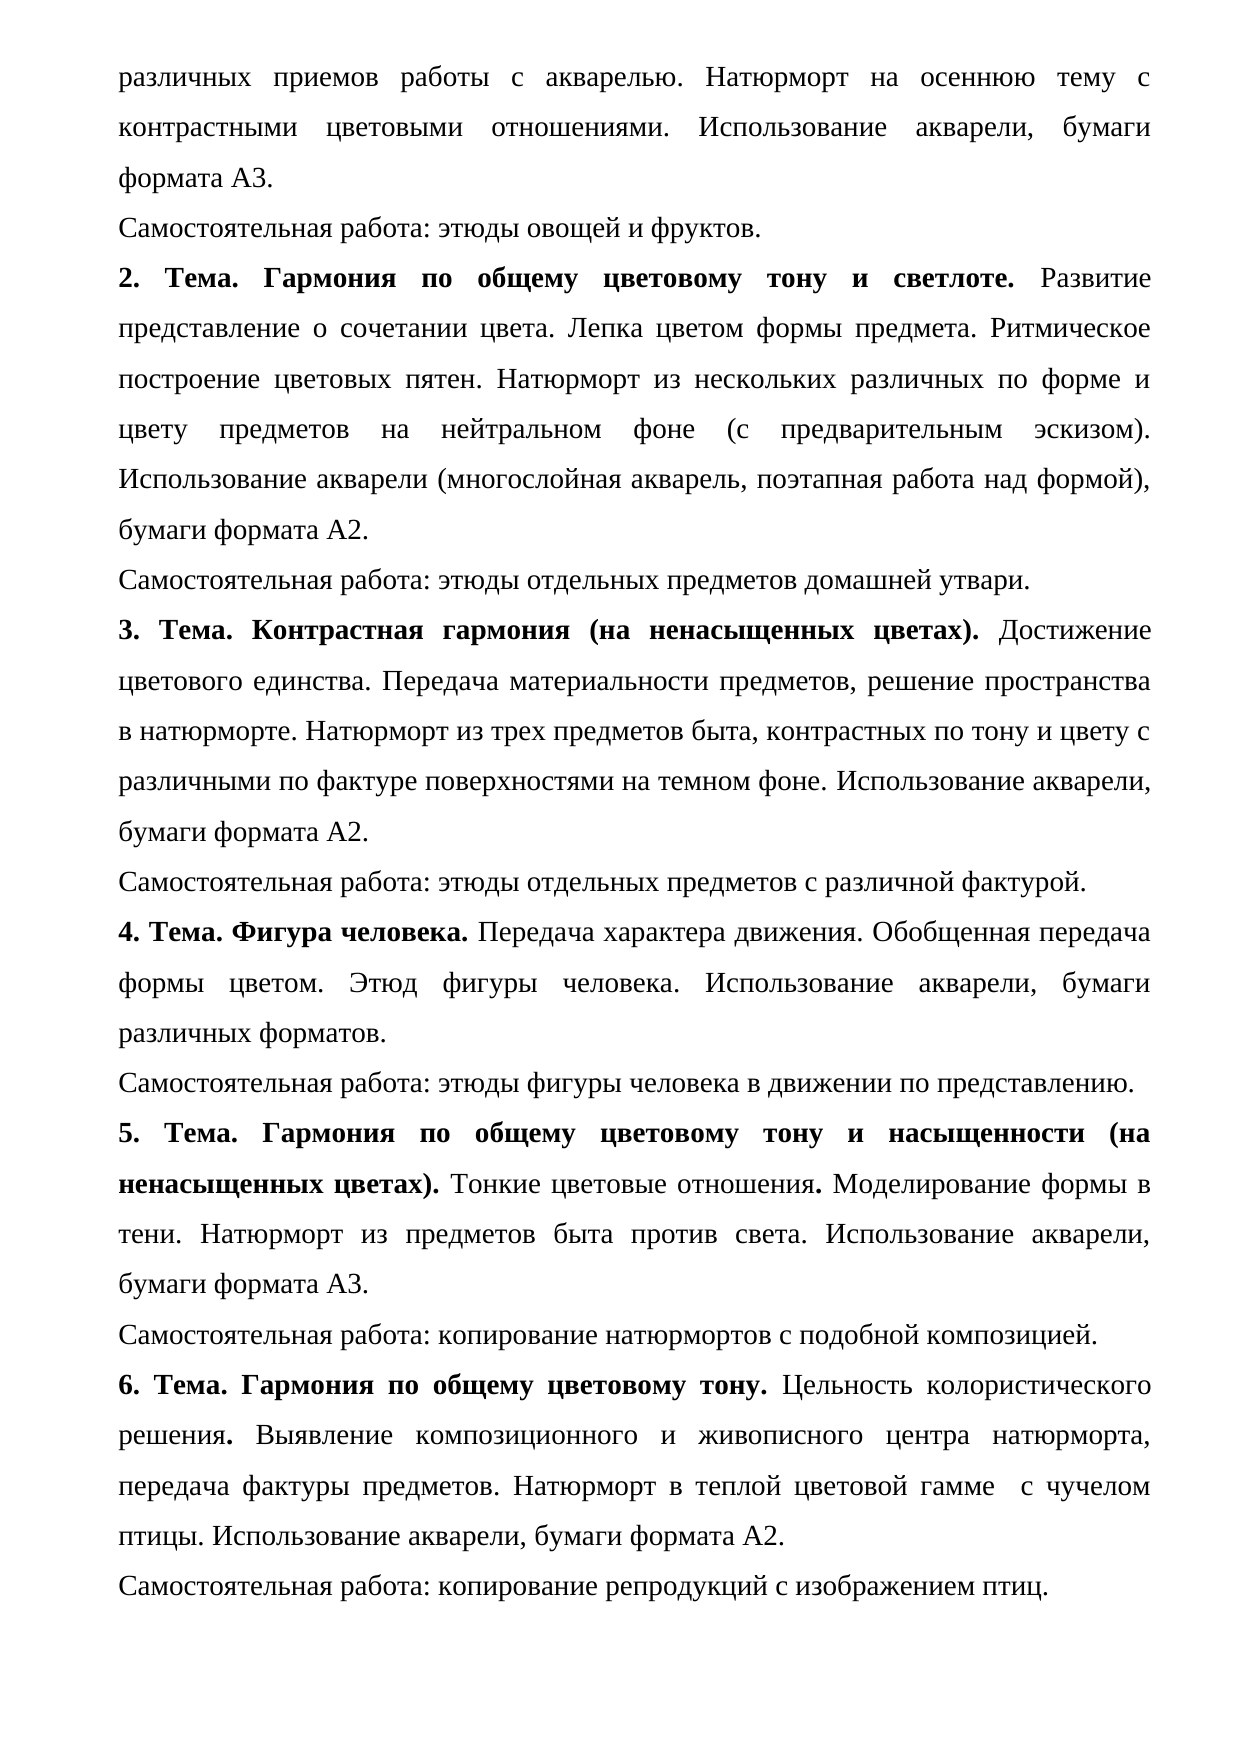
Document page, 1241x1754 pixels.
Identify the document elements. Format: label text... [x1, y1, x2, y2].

text Самостоятельная работа: этюды овощей и фруктов. [118, 210, 1152, 243]
text 4. Тема. Фигура человека. Передача характера движения. Обобщенная передача формы цветом. Этюд фигуры человека. Использование акварели, бумаги различных форматов. [118, 914, 1152, 1048]
text Самостоятельная работа: этюды отдельных предметов с различной фактурой. [118, 864, 1152, 898]
text Самостоятельная работа: копирование репродукций с изображением птиц. [118, 1568, 1152, 1602]
text 3. Тема. Контрастная гармония (на ненасыщенных цветах). Достижение цветового единства. Передача материальности предметов, решение пространства в натюрморте. Натюрморт из трех предметов быта, контрастных по тону и цвету с различными по фактуре поверхностями на темном фоне. Использование акварели, бумаги формата А2. [118, 612, 1152, 847]
text 5. Тема. Гармония по общему цветовому тону и насыщенности (на ненасыщенных цветах). Тонкие цветовые отношения. Моделирование формы в тени. Натюрморт из предметов быта против света. Использование акварели, бумаги формата А3. [118, 1116, 1152, 1300]
text различных приемов работы с акварелью. Натюрморт на осеннюю тему с контрастными цветовыми отношениями. Использование акварели, бумаги формата А3. [118, 59, 1152, 193]
text Самостоятельная работа: этюды отдельных предметов домашней утвари. [118, 562, 1152, 596]
text Самостоятельная работа: этюды фигуры человека в движении по представлению. [118, 1065, 1152, 1099]
text 2. Тема. Гармония по общему цветовому тону и светлоте. Развитие представление о сочетании цвета. Лепка цветом формы предмета. Ритмическое построение цветовых пятен. Натюрморт из нескольких различных по форме и цвету предметов на нейтральном фоне (с предварительным эскизом). Использование акварели (многослойная акварель, поэтапная работа над формой), бумаги формата А2. [118, 260, 1152, 545]
text 6. Тема. Гармония по общему цветовому тону. Цельность колористического решения. Выявление композиционного и живописного центра натюрморта, передача фактуры предметов. Натюрморт в теплой цветовой гамме с чучелом птицы. Использование акварели, бумаги формата А2. [118, 1367, 1152, 1552]
text Самостоятельная работа: копирование натюрмортов с подобной композицией. [118, 1317, 1152, 1350]
